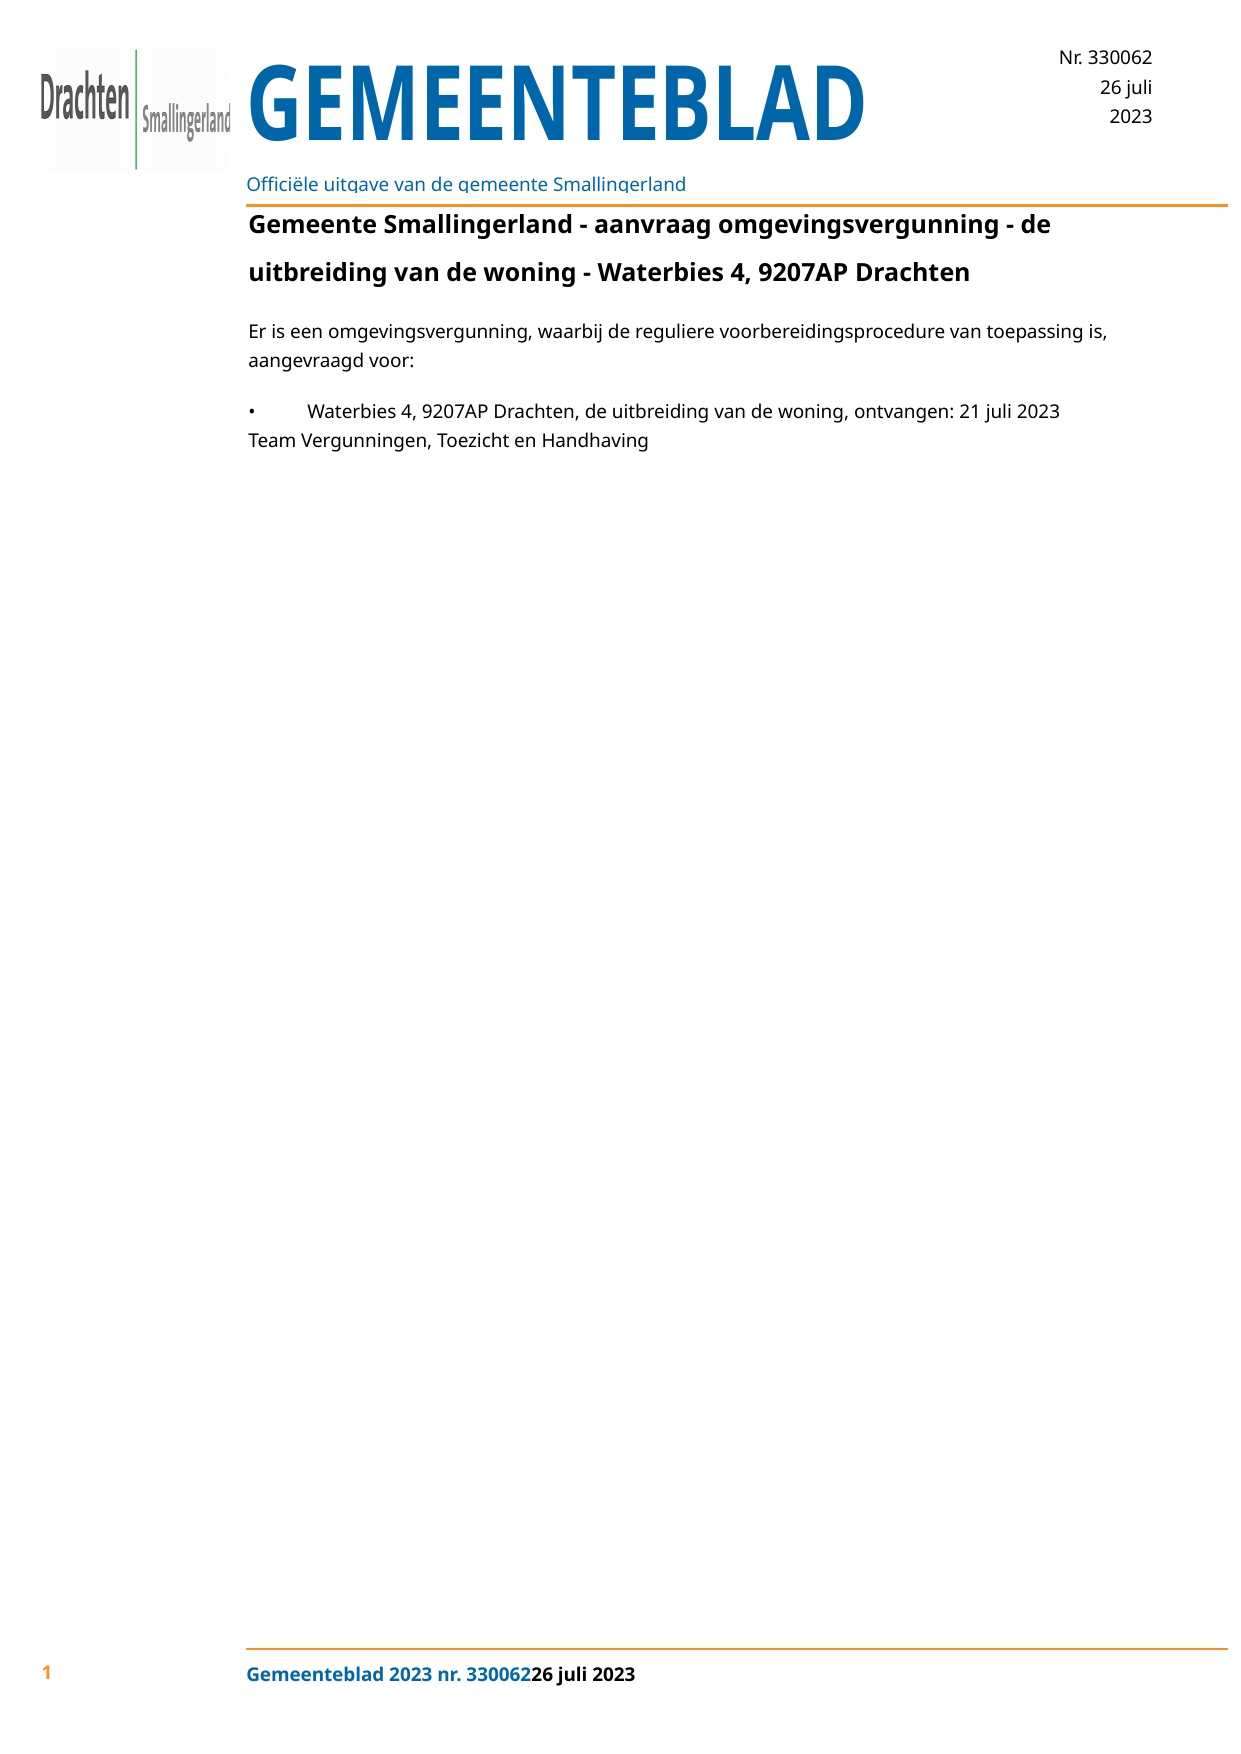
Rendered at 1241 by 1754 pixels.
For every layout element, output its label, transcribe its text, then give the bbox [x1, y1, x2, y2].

text Team Vergunningen, Toezicht en Handhaving [248, 427, 1152, 453]
list Waterbies 4, 9207AP Drachten, de uitbreiding van de woning, ontvangen: 21 juli 2023 [248, 398, 1152, 424]
picture [41, 47, 231, 172]
text Er is een omgevingsvergunning, waarbij de reguliere voorbereidingsprocedure van toepassing is, aangevraagd voor: [248, 318, 1152, 373]
text Gemeente Smallingerland - aanvraag omgevingsvergunning - de uitbreiding van de woning - Waterbies 4, 9207AP Drachten [248, 207, 1152, 288]
